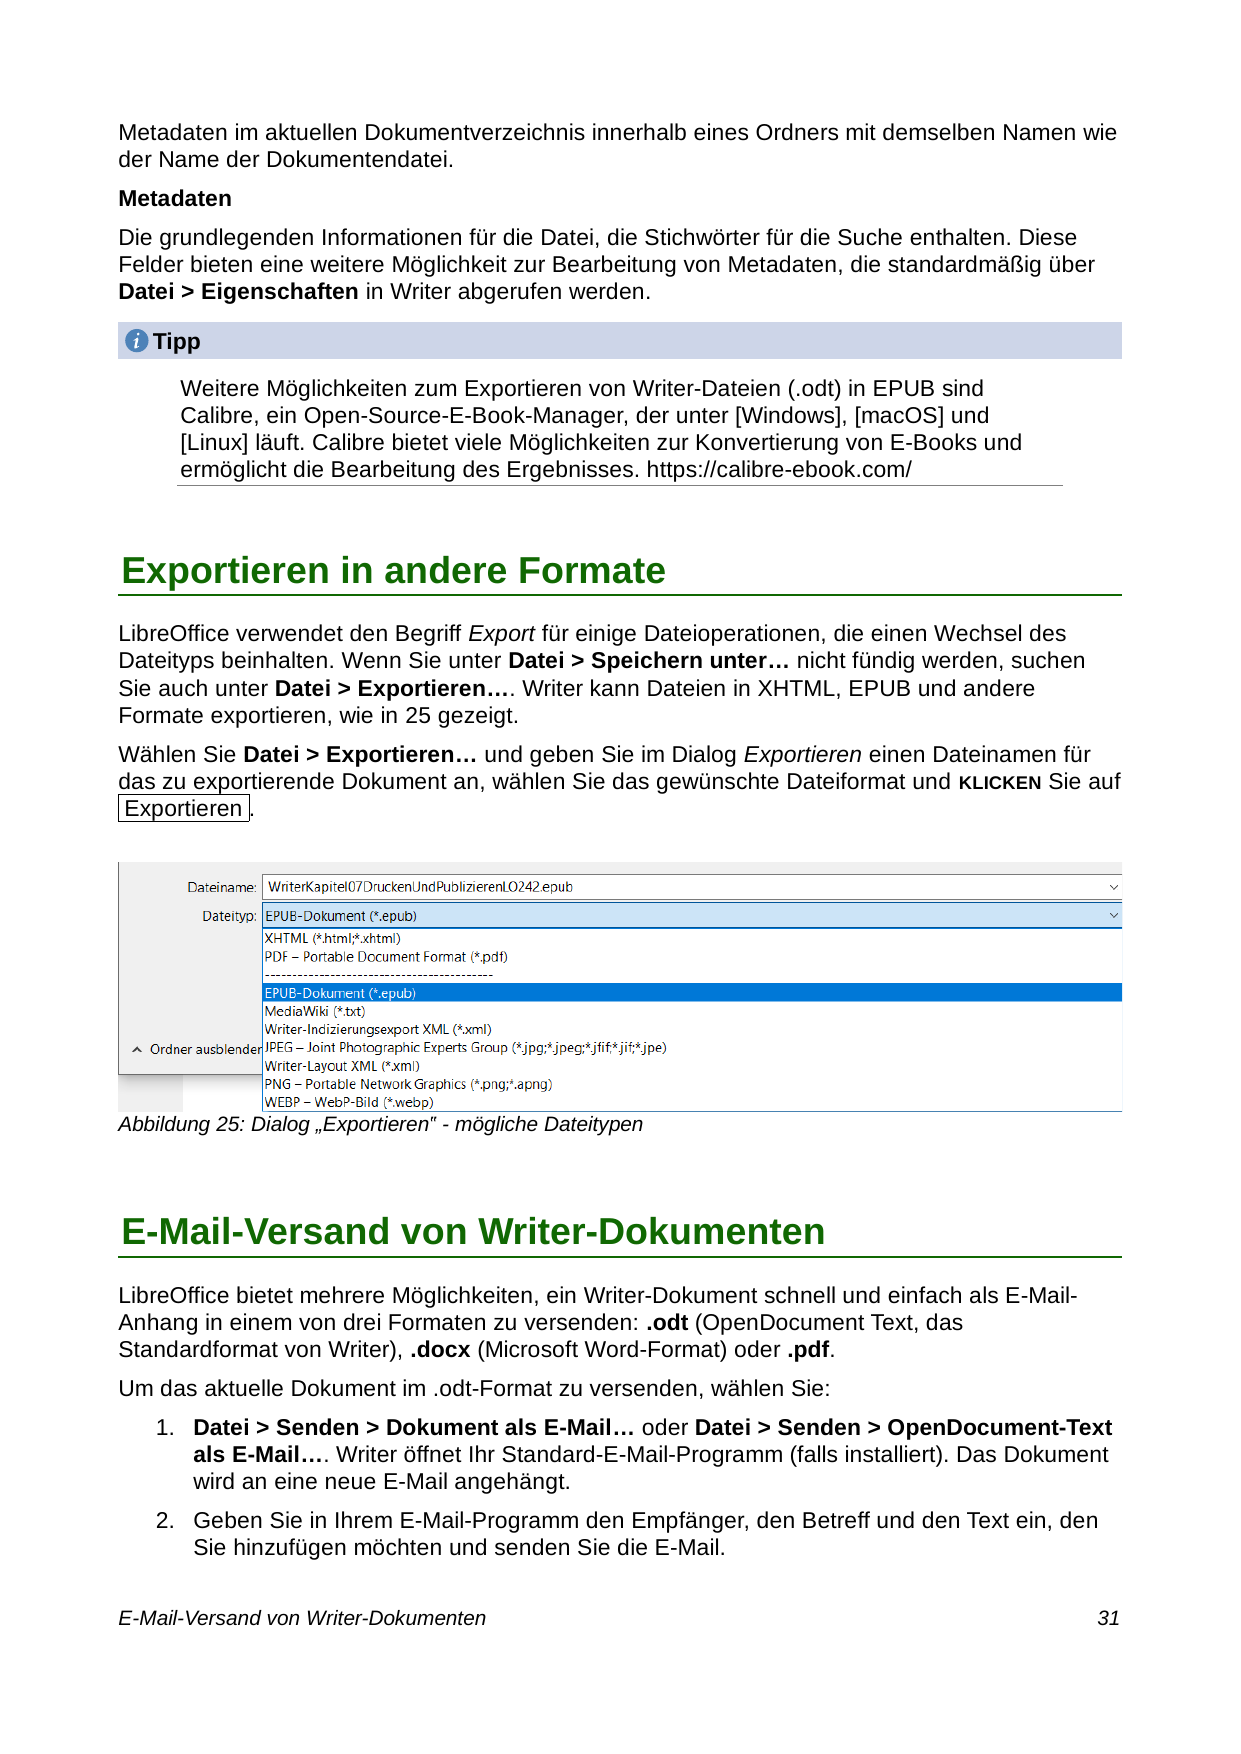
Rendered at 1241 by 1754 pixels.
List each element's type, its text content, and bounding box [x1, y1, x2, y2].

text Weitere Möglichkeiten zum Exportieren von Writer-Dateien (.odt) in EPUB sind Calibre, ein Open-Source-E-Book-Manager, der unter [Windows], [macOS] und [Linux] läuft. Calibre bietet viele Möglichkeiten zur Konvertierung von E-Books und ermöglicht die Bearbeitung des Ergebnisses. https://calibre-ebook.com/ [177, 371, 1063, 485]
picture [118, 862, 1123, 1112]
subtitle Exportieren in andere Formate [118, 545, 1122, 594]
text LibreOffice bietet mehrere Möglichkeiten, ein Writer-Dokument schnell und einfach als E-Mail-Anhang in einem von drei Formaten zu versenden: .odt (OpenDocument Text, das Standardformat von Writer), .docx (Microsoft Word-Format) oder .pdf. [118, 1281, 1122, 1363]
text Metadaten [118, 184, 1122, 211]
list Datei > Senden > Dokument als E-Mail… oder Datei > Senden > OpenDocument-Text als E-Mail…. Writer öffnet Ihr Standard-E-Mail-Programm (falls installiert). Das Dokument wird an eine neue E-Mail angehängt. [156, 1413, 1122, 1494]
text LibreOffice verwendet den Begriff Export für einige Dateioperationen, die einen Wechsel des Dateityps beinhalten. Wenn Sie unter Datei > Speichern unter… nicht fündig werden, suchen Sie auch unter Datei > Exportieren…. Writer kann Dateien in XHTML, EPUB und andere Formate exportieren, wie in Abbildung 25 gezeigt. [118, 620, 1122, 728]
text Metadaten im aktuellen Dokumentverzeichnis innerhalb eines Ordners mit demselben Namen wie der Name der Dokumentendatei. [118, 118, 1122, 172]
list Tipp [118, 322, 1122, 359]
text Die grundlegenden Informationen für die Datei, die Stichwörter für die Suche enthalten. Diese Felder bieten eine weitere Möglichkeit zur Bearbeitung von Metadaten, die standardmäßig über Datei > Eigenschaften in Writer abgerufen werden. [118, 223, 1122, 304]
text Abbildung 25: Dialog „Exportieren‟ - mögliche Dateitypen [118, 1112, 1122, 1136]
list Geben Sie in Ihrem E-Mail-Programm den Empfänger, den Betreff und den Text ein, den Sie hinzufügen möchten und senden Sie die E-Mail. [156, 1506, 1122, 1560]
text Wählen Sie Datei > Exportieren… und geben Sie im Dialog Exportieren einen Dateinamen für das zu exportierende Dokument an, wählen Sie das gewünschte Dateiformat und klicken Sie auf Exportieren. [118, 740, 1122, 821]
text Um das aktuelle Dokument im .odt-Format zu versenden, wählen Sie: [118, 1374, 1122, 1401]
subtitle E-Mail-Versand von Writer-Dokumenten [118, 1207, 1122, 1256]
